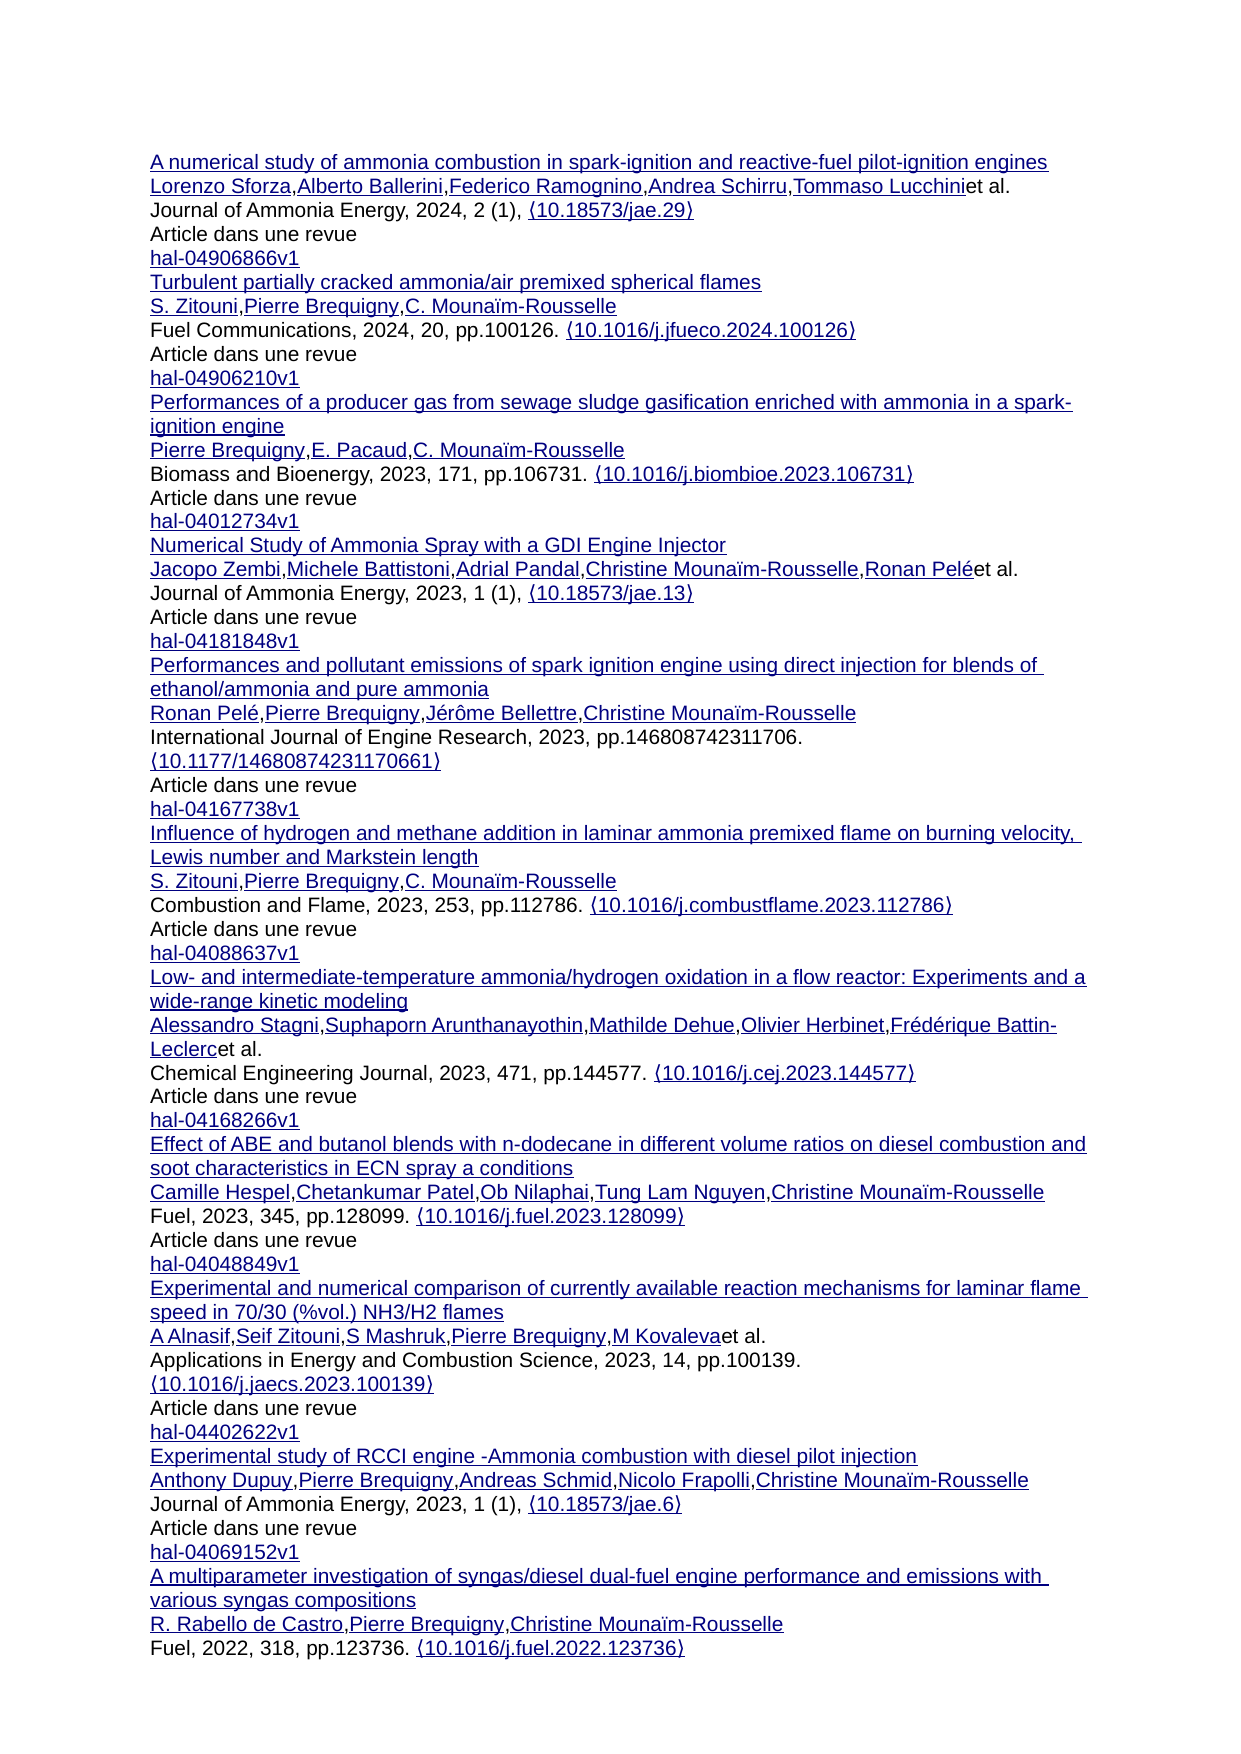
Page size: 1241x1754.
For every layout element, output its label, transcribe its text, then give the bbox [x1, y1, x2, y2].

table_cell Performances and pollutant emissions of spark ignition engine using direct injection for blends of ethanol/ammonia and pure ammonia Ronan Pelé,Pierre Brequigny,Jérôme Bellettre,Christine Mounaïm-Rousselle International Journal of Engine Research, 2023, pp.146808742311706. ⟨10.1177/14680874231170661⟩ Article dans une revue hal-04167738v1 [150, 653, 1090, 821]
table_cell Influence of hydrogen and methane addition in laminar ammonia premixed flame on burning velocity, Lewis number and Markstein length S. Zitouni,Pierre Brequigny,C. Mounaїm-Rousselle Combustion and Flame, 2023, 253, pp.112786. ⟨10.1016/j.combustflame.2023.112786⟩ Article dans une revue hal-04088637v1 [150, 821, 1090, 964]
table_cell Numerical Study of Ammonia Spray with a GDI Engine Injector Jacopo Zembi,Michele Battistoni,Adrial Pandal,Christine Mounaïm-Rousselle,Ronan Peléet al. Journal of Ammonia Energy, 2023, 1 (1), ⟨10.18573/jae.13⟩ Article dans une revue hal-04181848v1 [150, 533, 1090, 653]
table_cell Experimental study of RCCI engine -Ammonia combustion with diesel pilot injection Anthony Dupuy,Pierre Brequigny,Andreas Schmid,Nicolo Frapolli,Christine Mounaïm-Rousselle Journal of Ammonia Energy, 2023, 1 (1), ⟨10.18573/jae.6⟩ Article dans une revue hal-04069152v1 [150, 1444, 1090, 1563]
table_cell Effect of ABE and butanol blends with n-dodecane in different volume ratios on diesel combustion and soot characteristics in ECN spray a conditions Camille Hespel,Chetankumar Patel,Ob Nilaphai,Tung Lam Nguyen,Christine Mounaïm-Rousselle Fuel, 2023, 345, pp.128099. ⟨10.1016/j.fuel.2023.128099⟩ Article dans une revue hal-04048849v1 [150, 1132, 1090, 1276]
table_cell Low- and intermediate-temperature ammonia/hydrogen oxidation in a flow reactor: Experiments and a wide-range kinetic modeling Alessandro Stagni,Suphaporn Arunthanayothin,Mathilde Dehue,Olivier Herbinet,Frédérique Battin-Leclercet al. Chemical Engineering Journal, 2023, 471, pp.144577. ⟨10.1016/j.cej.2023.144577⟩ Article dans une revue hal-04168266v1 [150, 965, 1090, 1132]
table_cell Experimental and numerical comparison of currently available reaction mechanisms for laminar flame speed in 70/30 (%vol.) NH3/H2 flames A Alnasif,Seif Zitouni,S Mashruk,Pierre Brequigny,M Kovalevaet al. Applications in Energy and Combustion Science, 2023, 14, pp.100139. ⟨10.1016/j.jaecs.2023.100139⟩ Article dans une revue hal-04402622v1 [150, 1276, 1090, 1444]
table_cell A multiparameter investigation of syngas/diesel dual-fuel engine performance and emissions with various syngas compositions R. Rabello de Castro,Pierre Brequigny,Christine Mounaïm-Rousselle Fuel, 2022, 318, pp.123736. ⟨10.1016/j.fuel.2022.123736⟩ [150, 1564, 1090, 1659]
table_cell Performances of a producer gas from sewage sludge gasification enriched with ammonia in a spark-ignition engine Pierre Brequigny,E. Pacaud,C. Mounaïm-Rousselle Biomass and Bioenergy, 2023, 171, pp.106731. ⟨10.1016/j.biombioe.2023.106731⟩ Article dans une revue hal-04012734v1 [150, 390, 1090, 533]
table_cell A numerical study of ammonia combustion in spark-ignition and reactive-fuel pilot-ignition engines Lorenzo Sforza,Alberto Ballerini,Federico Ramognino,Andrea Schirru,Tommaso Lucchiniet al. Journal of Ammonia Energy, 2024, 2 (1), ⟨10.18573/jae.29⟩ Article dans une revue hal-04906866v1 [150, 150, 1090, 270]
table_cell Turbulent partially cracked ammonia/air premixed spherical flames S. Zitouni,Pierre Brequigny,C. Mounaïm-Rousselle Fuel Communications, 2024, 20, pp.100126. ⟨10.1016/j.jfueco.2024.100126⟩ Article dans une revue hal-04906210v1 [150, 270, 1090, 389]
